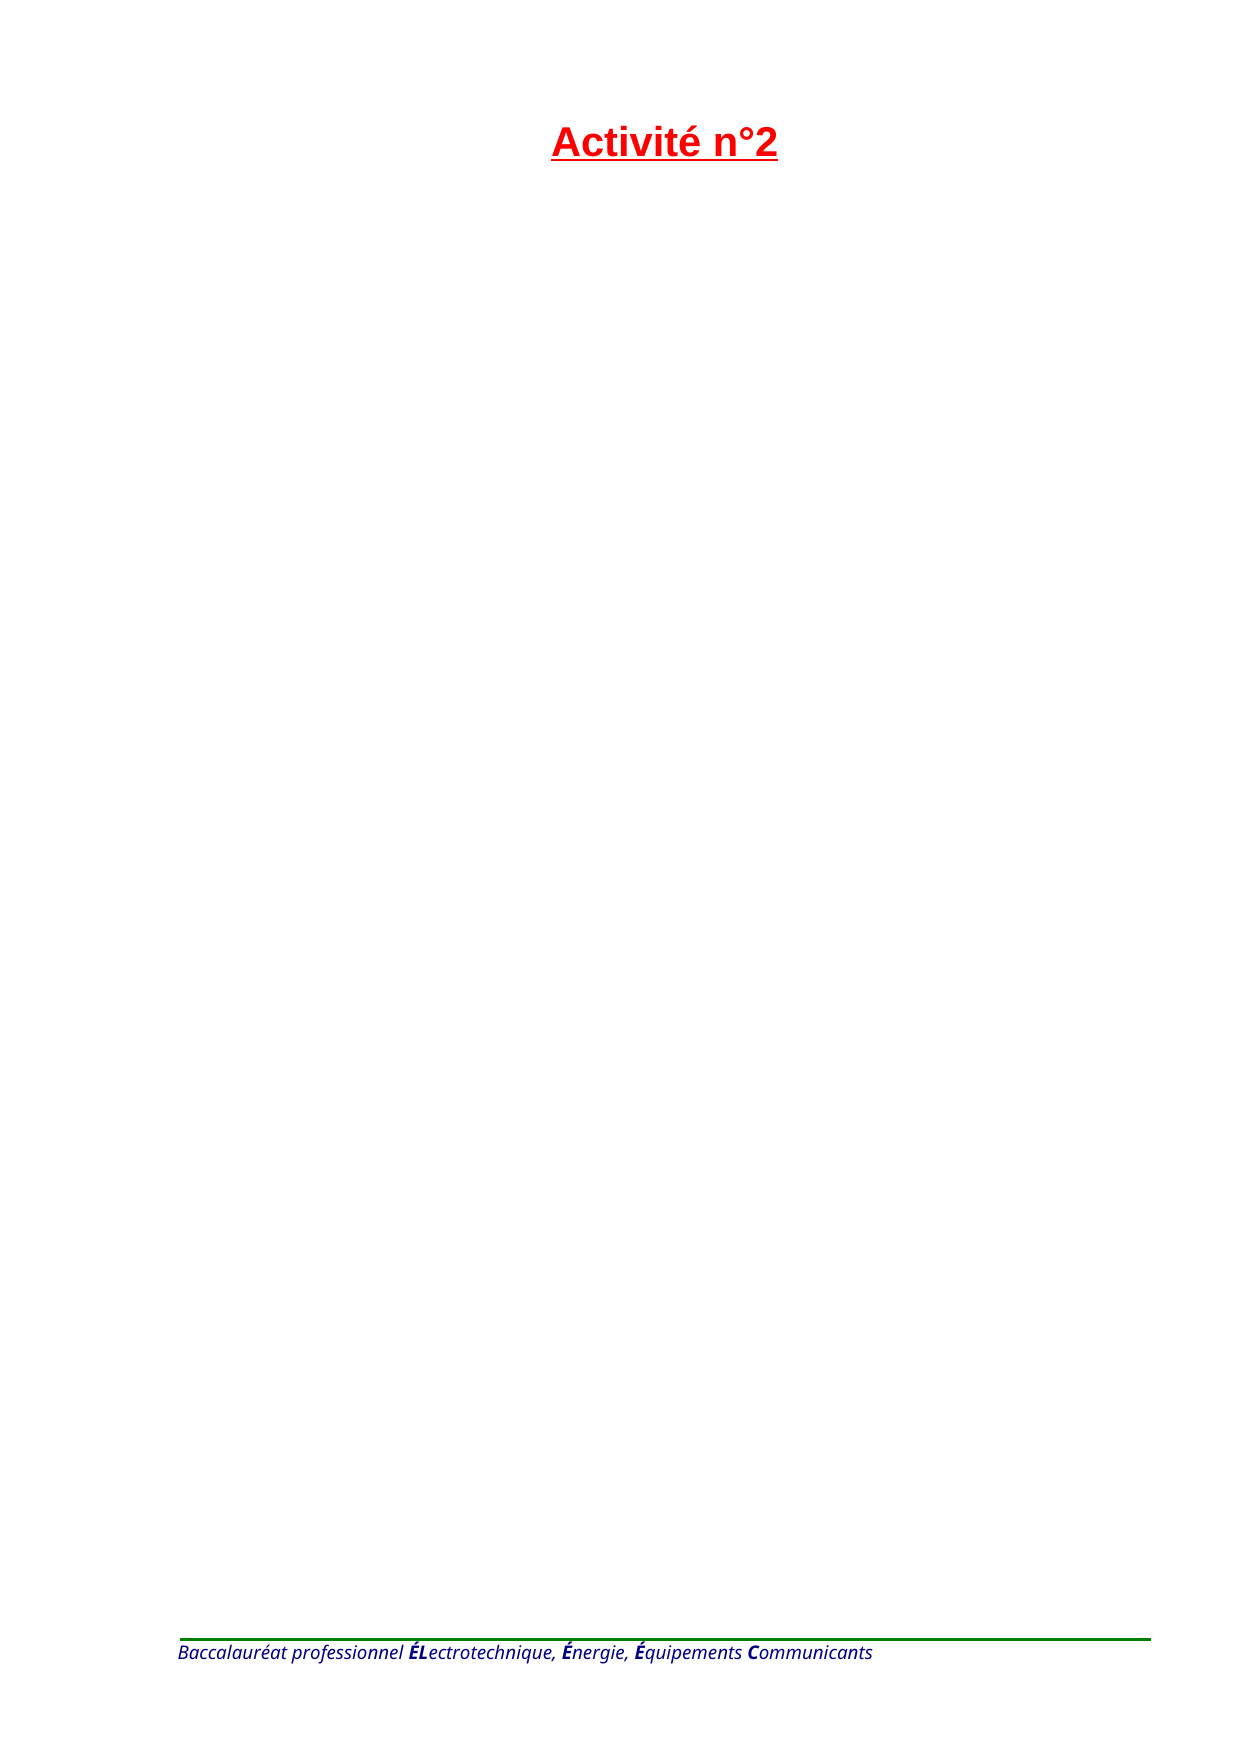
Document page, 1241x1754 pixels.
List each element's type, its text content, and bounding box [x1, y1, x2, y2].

text Activité n°2 [177, 117, 1151, 165]
